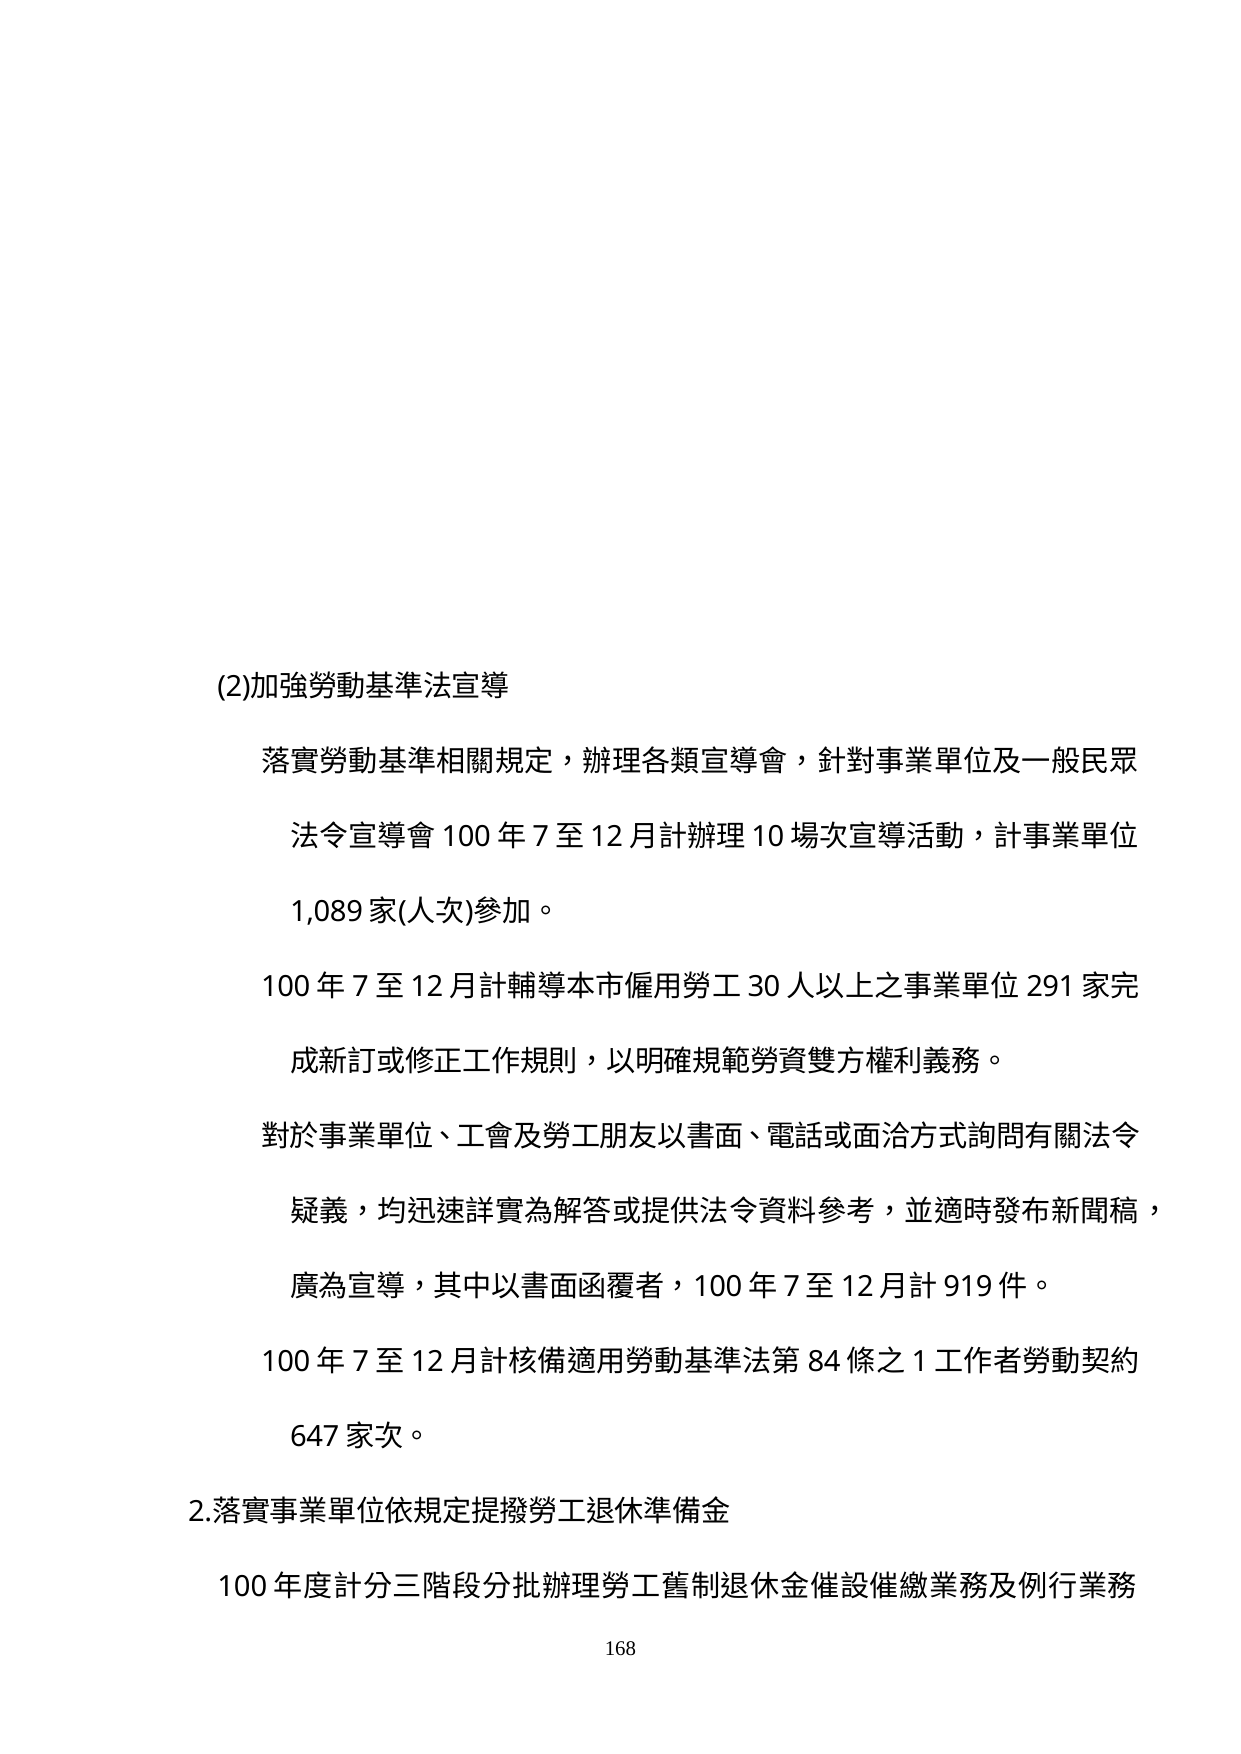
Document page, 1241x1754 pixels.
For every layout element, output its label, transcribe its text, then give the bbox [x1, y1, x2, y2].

text 2.落實事業單位依規定提撥勞工退休準備金 [188, 1471, 1140, 1546]
text (2)加強勞動基準法宣導 [217, 646, 1140, 721]
text 對於事業單位、工會及勞工朋友以書面、電話或面洽方式詢問有關法令疑義，均迅速詳實為解答或提供法令資料參考，並適時發布新聞稿，廣為宣導，其中以書面函覆者，100年7至12月計919件。 [261, 1096, 1140, 1321]
text 100年度計分三階段分批辦理勞工舊制退休金催設催繳業務及例行業務 [217, 1546, 1140, 1621]
text 落實勞動基準相關規定，辦理各類宣導會，針對事業單位及一般民眾法令宣導會100年7至12月計辦理10場次宣導活動，計事業單位1,089家(人次)參加。 [261, 721, 1140, 946]
text 100年7至12月計輔導本市僱用勞工30人以上之事業單位291家完成新訂或修正工作規則，以明確規範勞資雙方權利義務。 [261, 946, 1140, 1096]
text 100年7至12月計核備適用勞動基準法第84條之1工作者勞動契約647家次。 [261, 1321, 1140, 1471]
